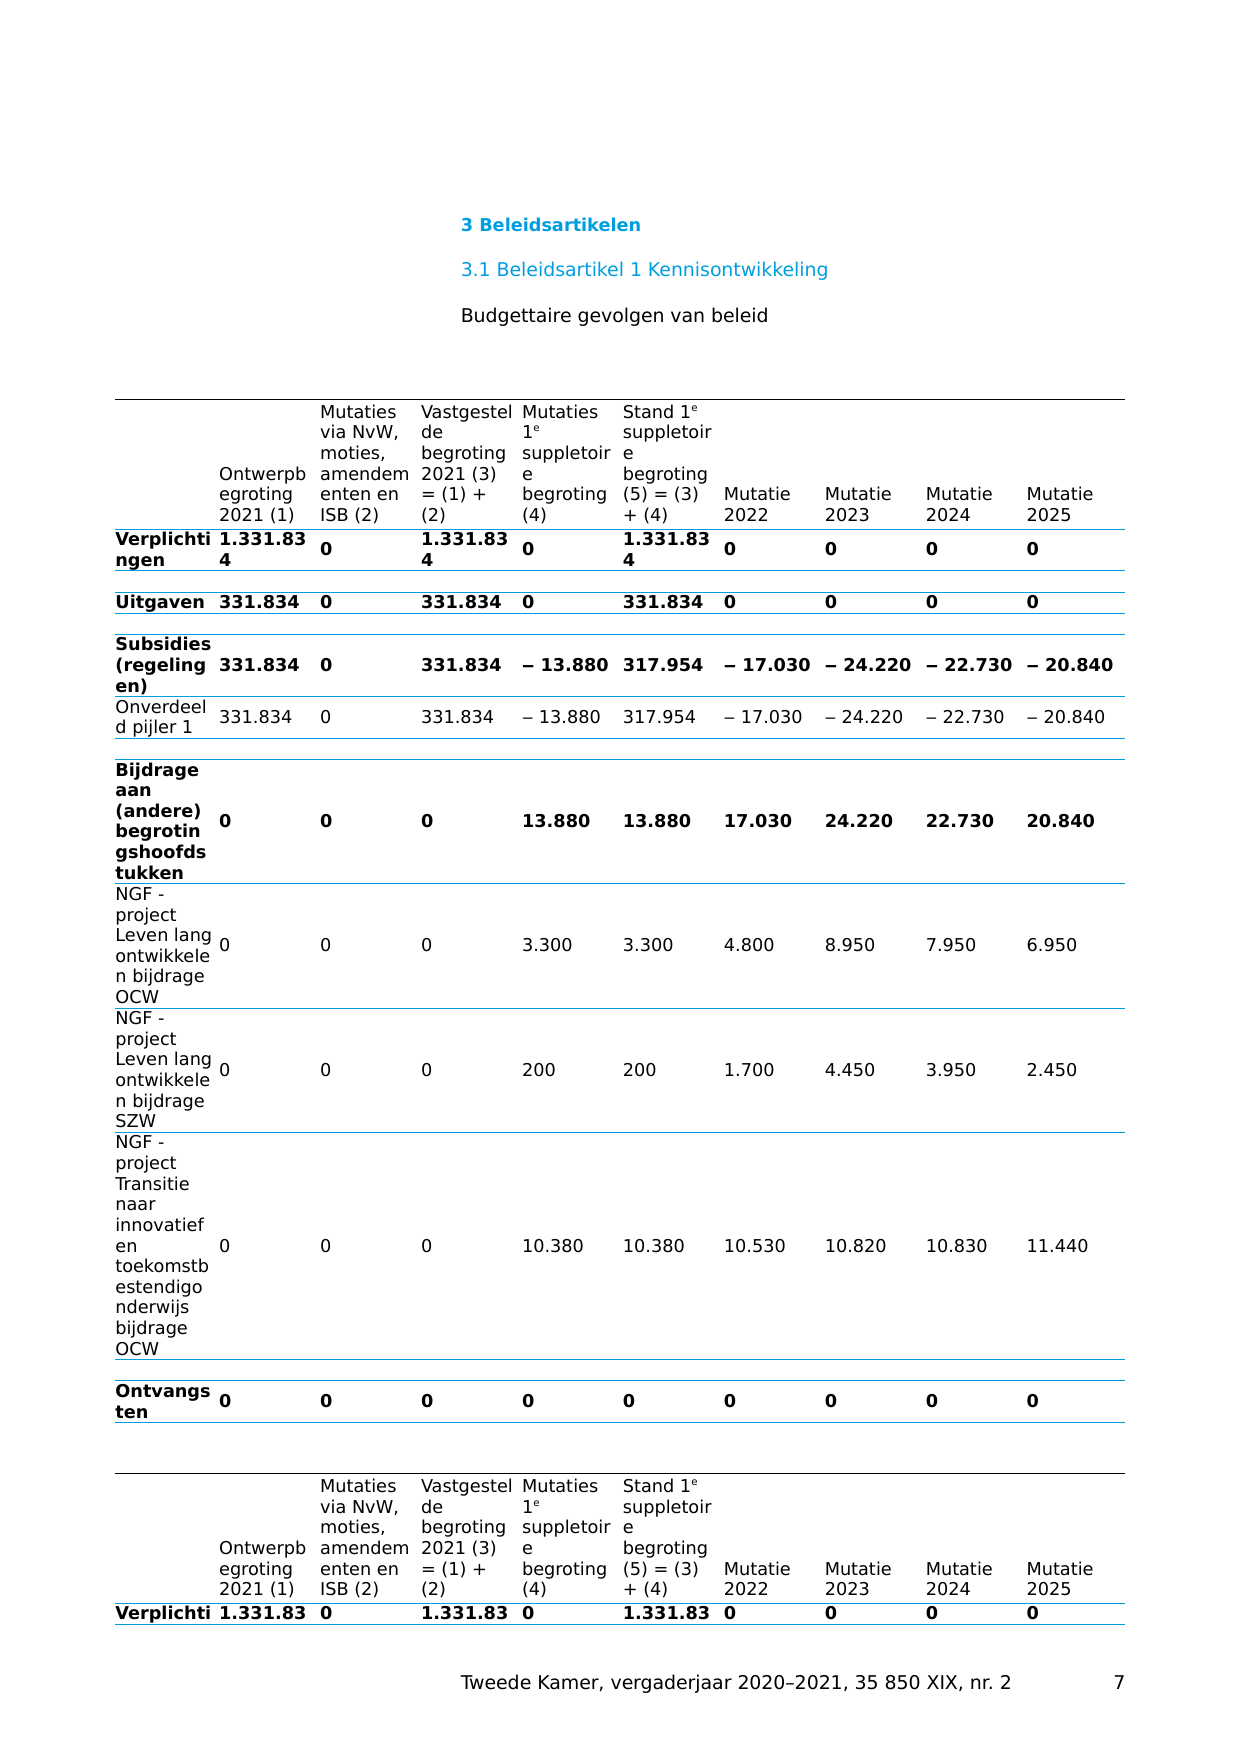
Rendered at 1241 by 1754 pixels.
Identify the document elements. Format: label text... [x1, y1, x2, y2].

table_cell 10.530 [721, 1133, 822, 1359]
table_cell [216, 614, 317, 634]
table_cell Onverdeeld pijler 1 [115, 697, 216, 738]
table_cell 0 [418, 1381, 519, 1422]
table_cell 0 [418, 760, 519, 883]
table_cell [923, 739, 1023, 759]
table_cell [620, 739, 721, 759]
table_cell ‒ 17.030 [721, 697, 822, 738]
table_cell 3.950 [923, 1009, 1023, 1132]
table_cell Mutatie 2025 [1024, 400, 1125, 528]
table_cell Mutatie 2022 [721, 1474, 822, 1603]
table_cell 24.220 [822, 760, 923, 883]
table_cell ‒ 20.840 [1024, 697, 1125, 738]
table_cell 3.300 [519, 884, 620, 1008]
table_cell 0 [721, 530, 822, 570]
table_cell 0 [1024, 530, 1125, 570]
table_cell 0 [721, 593, 822, 613]
table_cell Mutatie 2022 [721, 400, 822, 528]
table_cell ‒ 24.220 [822, 697, 923, 738]
table_cell [822, 571, 923, 591]
table_cell Ontvangsten [115, 1381, 216, 1422]
table_header Tabel 4 Uitsplitsing verplichtingen (bedragen x € 1.000) [115, 1448, 1125, 1473]
table_cell 0 [923, 1604, 1023, 1624]
table_cell [317, 1360, 418, 1380]
title Budgettaire gevolgen van beleid [461, 305, 1125, 327]
table_cell [620, 571, 721, 591]
table_cell 0 [923, 530, 1023, 570]
table_cell 10.380 [620, 1133, 721, 1359]
table_cell 8.950 [822, 884, 923, 1008]
table_cell 0 [1024, 1604, 1125, 1624]
table_cell NGF - project Leven lang ontwikkelen bijdrage SZW [115, 1009, 216, 1132]
table_cell [115, 1360, 216, 1380]
table_cell ‒ 22.730 [923, 697, 1023, 738]
table_cell 0 [519, 530, 620, 570]
table_cell 1.700 [721, 1009, 822, 1132]
table_cell 0 [317, 635, 418, 696]
table_cell 0 [620, 1381, 721, 1422]
table_cell 0 [519, 593, 620, 613]
table_cell [721, 614, 822, 634]
table_cell 0 [317, 1381, 418, 1422]
table_cell Ontwerpbegroting 2021 (1) [216, 1474, 317, 1603]
table_cell Verplichti [115, 1604, 216, 1624]
table_cell 0 [317, 593, 418, 613]
table_cell [822, 614, 923, 634]
table_cell 317.954 [620, 635, 721, 696]
table_cell [1024, 571, 1125, 591]
table_cell Uitgaven [115, 593, 216, 613]
table_cell [115, 571, 216, 591]
table_cell [317, 739, 418, 759]
table_cell Mutatie 2023 [822, 1474, 923, 1603]
table_cell [115, 1474, 216, 1603]
table_cell Verplichtingen [115, 530, 216, 570]
table_cell 331.834 [418, 697, 519, 738]
table_cell 10.820 [822, 1133, 923, 1359]
table_cell [822, 1360, 923, 1380]
table_cell Ontwerpbegroting 2021 (1) [216, 400, 317, 528]
table_cell 13.880 [620, 760, 721, 883]
table_cell [216, 739, 317, 759]
table_cell 7.950 [923, 884, 1023, 1008]
table_cell Mutatie 2023 [822, 400, 923, 528]
table_cell Vastgestelde begroting 2021 (3) = (1) + (2) [418, 1474, 519, 1603]
table_cell 4.800 [721, 884, 822, 1008]
table_cell [519, 571, 620, 591]
table_cell Mutaties 1e suppletoire begroting (4) [519, 400, 620, 528]
table_cell 0 [317, 697, 418, 738]
table_cell [418, 739, 519, 759]
table_cell 0 [822, 1381, 923, 1422]
table_cell Mutatie 2025 [1024, 1474, 1125, 1603]
table_cell 20.840 [1024, 760, 1125, 883]
table_cell 0 [317, 884, 418, 1008]
table_cell [923, 614, 1023, 634]
table_cell Mutaties 1e suppletoire begroting (4) [519, 1474, 620, 1603]
table_cell 200 [519, 1009, 620, 1132]
table_cell 0 [418, 1133, 519, 1359]
title 3.1 Beleidsartikel 1 Kennisontwikkeling [461, 259, 1125, 281]
title 3 Beleidsartikelen [461, 213, 1125, 236]
table_cell [418, 1360, 519, 1380]
table_cell ‒ 13.880 [519, 697, 620, 738]
table_cell 0 [822, 530, 923, 570]
table_cell [317, 614, 418, 634]
table_cell [115, 739, 216, 759]
table_cell 331.834 [620, 593, 721, 613]
table_cell [1024, 739, 1125, 759]
table_cell NGF - project Transitie naar innovatief en toekomstbestendigonderwijs bijdrage OCW [115, 1133, 216, 1359]
table_cell Bijdrage aan (andere) begrotingshoofdstukken [115, 760, 216, 883]
table_cell 0 [317, 530, 418, 570]
table_cell Vastgestelde begroting 2021 (3) = (1) + (2) [418, 400, 519, 528]
table_cell Mutaties via NvW, moties, amendementen en ISB (2) [317, 400, 418, 528]
table_cell 1.331.834 [216, 530, 317, 570]
table_cell [418, 614, 519, 634]
table_cell 1.331.834 [418, 530, 519, 570]
table_cell 3.300 [620, 884, 721, 1008]
table_cell [1024, 614, 1125, 634]
table_cell [721, 739, 822, 759]
table_cell 0 [519, 1604, 620, 1624]
table_cell Stand 1e suppletoire begroting (5) = (3) + (4) [620, 400, 721, 528]
table_cell [216, 571, 317, 591]
table_cell 0 [418, 884, 519, 1008]
table_cell ‒ 17.030 [721, 635, 822, 696]
table_cell 0 [216, 1009, 317, 1132]
table_cell [519, 614, 620, 634]
table_cell 0 [923, 593, 1023, 613]
table_cell 13.880 [519, 760, 620, 883]
table_cell ‒ 20.840 [1024, 635, 1125, 696]
table_cell 0 [721, 1604, 822, 1624]
table_cell 6.950 [1024, 884, 1125, 1008]
table_cell 331.834 [216, 635, 317, 696]
table_cell 0 [418, 1009, 519, 1132]
table_header Tabel 3 Budgettaire gevolgen van beleid art. 1 Kennisontwikkeling (Eerste suppletoire begroting) (bedragen x € 1.000) [115, 351, 1125, 398]
table_cell 0 [317, 1604, 418, 1624]
table_cell 10.380 [519, 1133, 620, 1359]
table_cell 0 [317, 1133, 418, 1359]
table_cell 0 [216, 760, 317, 883]
table_cell Mutatie 2024 [923, 400, 1023, 528]
table_cell [115, 614, 216, 634]
table_cell [822, 739, 923, 759]
table_cell [620, 614, 721, 634]
table_cell 1.331.834 [620, 530, 721, 570]
table_cell 0 [1024, 1381, 1125, 1422]
table_cell ‒ 22.730 [923, 635, 1023, 696]
table_cell 1.331.83 [216, 1604, 317, 1624]
table_cell 22.730 [923, 760, 1023, 883]
table_cell 10.830 [923, 1133, 1023, 1359]
table_cell 11.440 [1024, 1133, 1125, 1359]
table_cell 0 [822, 593, 923, 613]
table_cell 17.030 [721, 760, 822, 883]
table_cell 331.834 [418, 635, 519, 696]
table_cell 1.331.83 [418, 1604, 519, 1624]
table_cell 0 [519, 1381, 620, 1422]
table_cell 0 [216, 1381, 317, 1422]
table_cell Subsidies (regelingen) [115, 635, 216, 696]
table_cell 331.834 [216, 697, 317, 738]
table_cell 4.450 [822, 1009, 923, 1132]
table_cell 0 [317, 760, 418, 883]
table_cell [620, 1360, 721, 1380]
table_cell NGF - project Leven lang ontwikkelen bijdrage OCW [115, 884, 216, 1008]
table_cell [721, 571, 822, 591]
table_cell 0 [721, 1381, 822, 1422]
table_cell 2.450 [1024, 1009, 1125, 1132]
table_cell ‒ 13.880 [519, 635, 620, 696]
table_cell 331.834 [216, 593, 317, 613]
table_cell 0 [216, 1133, 317, 1359]
table_cell Stand 1e suppletoire begroting (5) = (3) + (4) [620, 1474, 721, 1603]
table_cell 317.954 [620, 697, 721, 738]
table_cell [115, 400, 216, 528]
table_cell 331.834 [418, 593, 519, 613]
table_cell 0 [923, 1381, 1023, 1422]
table_cell [216, 1360, 317, 1380]
table_cell [519, 739, 620, 759]
table_cell [1024, 1360, 1125, 1380]
table_cell 0 [822, 1604, 923, 1624]
table_cell [721, 1360, 822, 1380]
table_cell 0 [317, 1009, 418, 1132]
table_cell 200 [620, 1009, 721, 1132]
table_cell [923, 571, 1023, 591]
table_cell Mutaties via NvW, moties, amendementen en ISB (2) [317, 1474, 418, 1603]
table_cell [519, 1360, 620, 1380]
table_cell ‒ 24.220 [822, 635, 923, 696]
table_cell 0 [216, 884, 317, 1008]
table_cell 1.331.83 [620, 1604, 721, 1624]
table_cell Mutatie 2024 [923, 1474, 1023, 1603]
table_cell 0 [1024, 593, 1125, 613]
table_cell [923, 1360, 1023, 1380]
table_cell [317, 571, 418, 591]
table_cell [418, 571, 519, 591]
